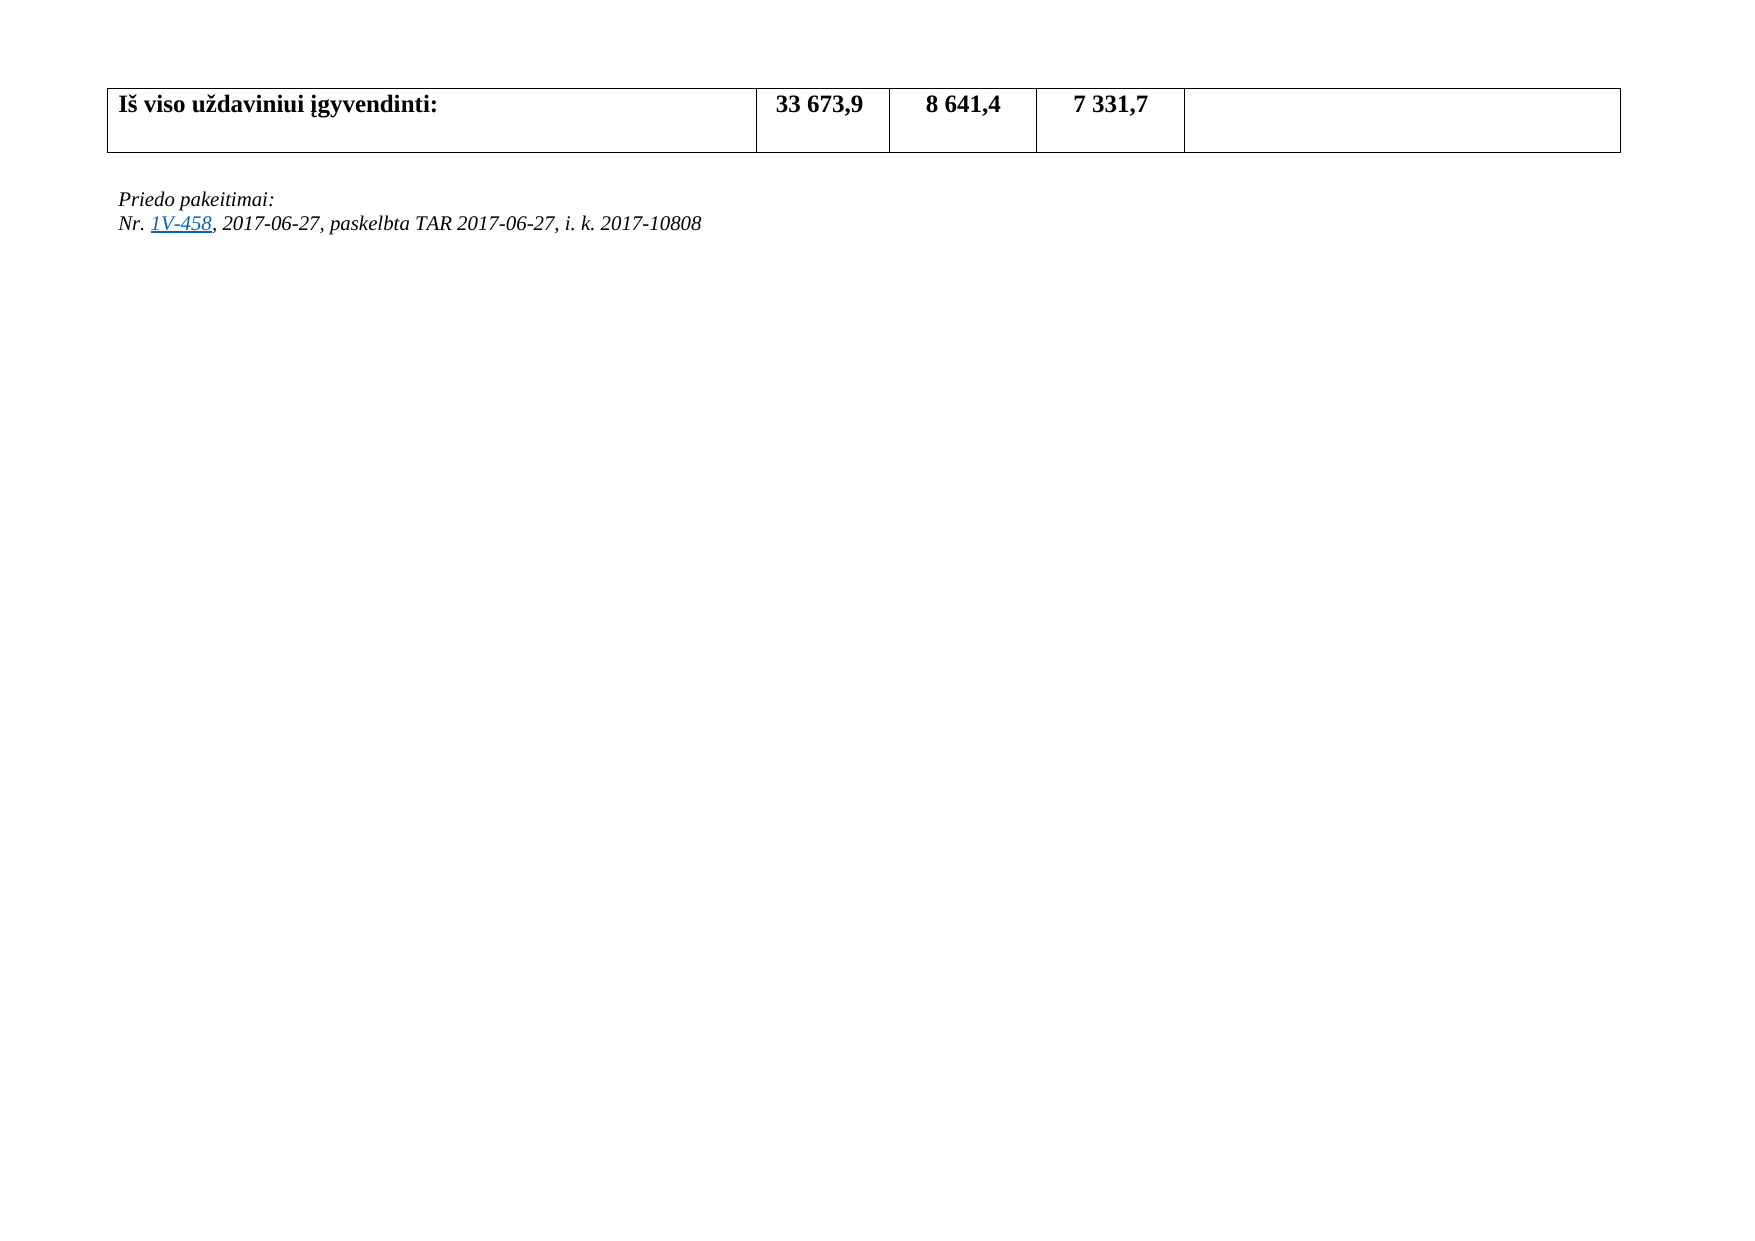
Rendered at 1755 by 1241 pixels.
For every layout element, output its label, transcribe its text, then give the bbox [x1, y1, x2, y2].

table_cell [1185, 89, 1620, 152]
text Nr. 1V-458, 2017-06-27, paskelbta TAR 2017-06-27, i. k. 2017-10808 [118, 211, 1636, 235]
text Priedo pakeitimai: [118, 187, 1636, 211]
table_cell Iš viso uždaviniui įgyvendinti: [108, 89, 756, 152]
table_cell 7 331,7 [1037, 89, 1184, 152]
table_cell 8 641,4 [890, 89, 1036, 152]
table_cell 33 673,9 [757, 89, 889, 152]
